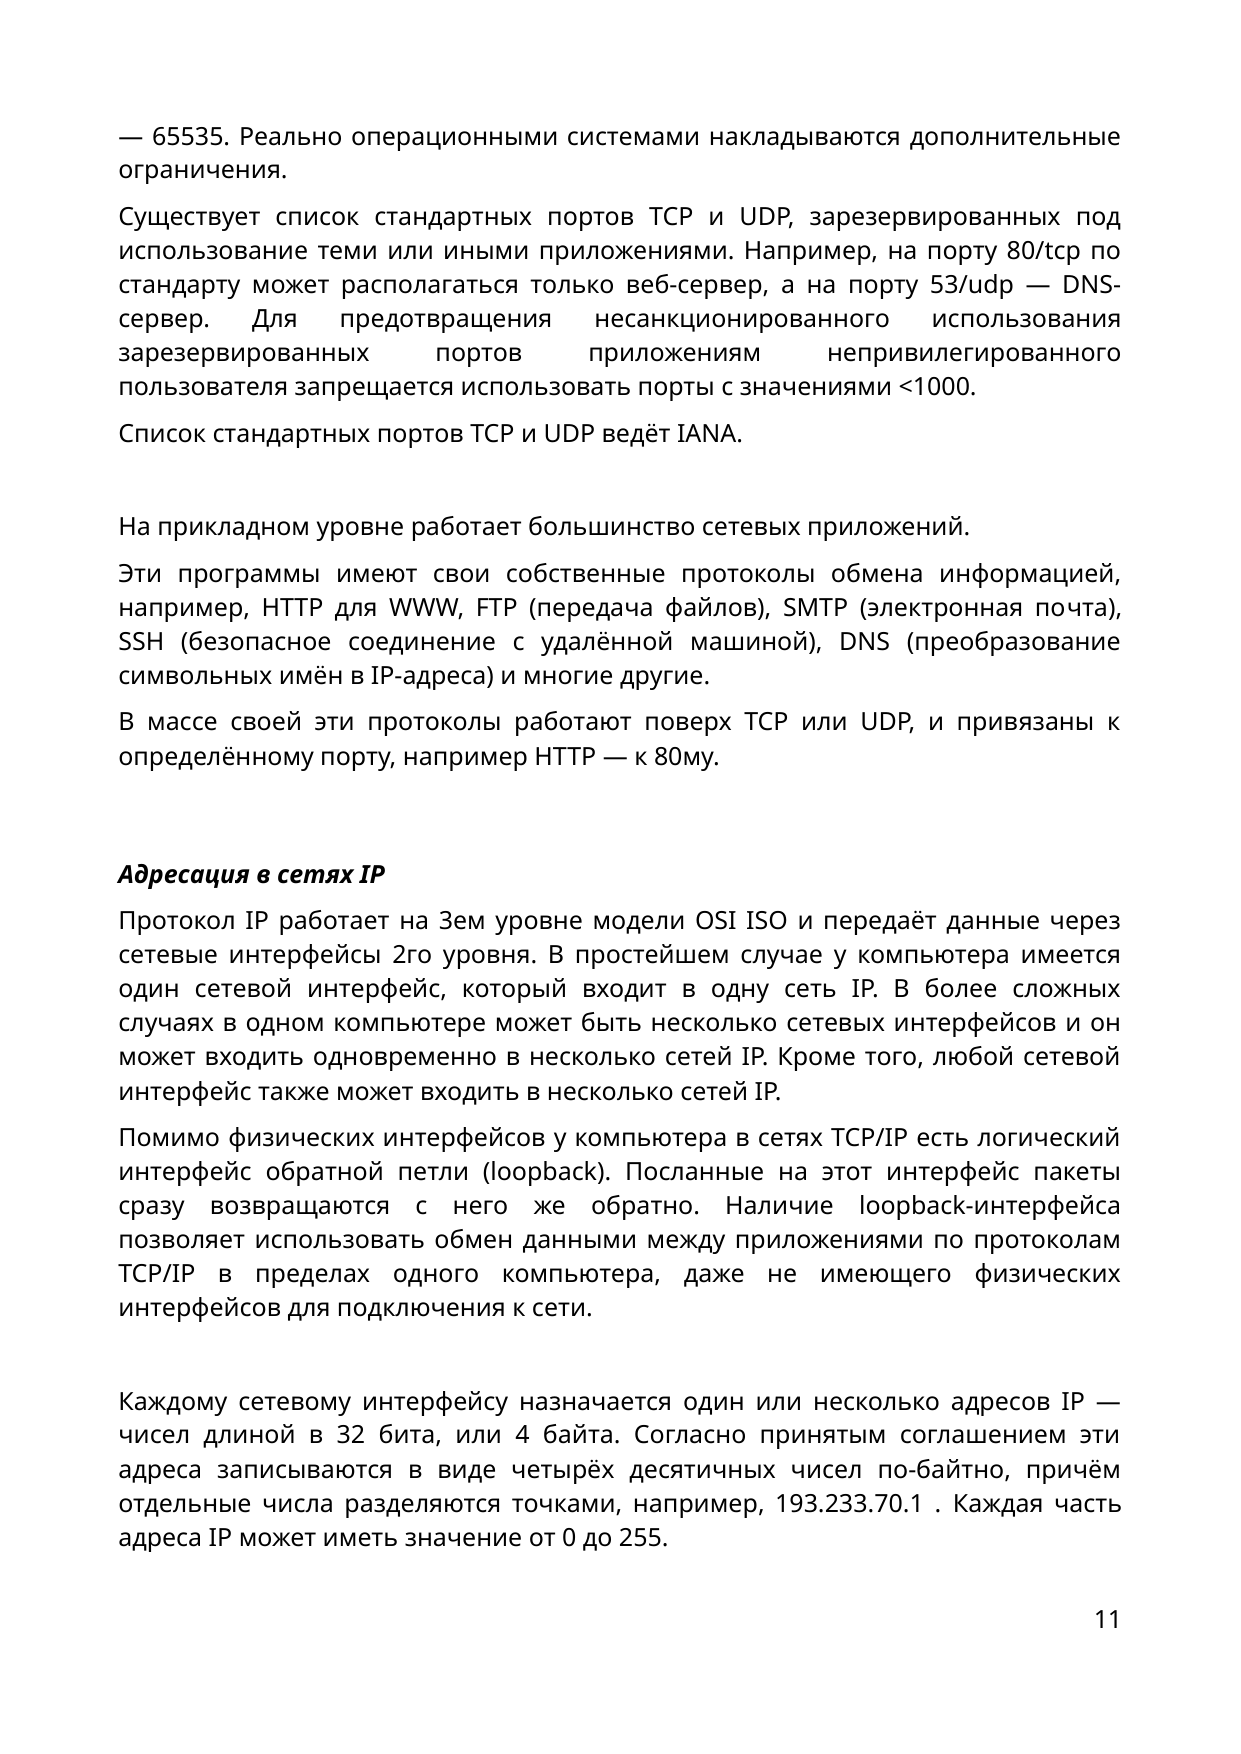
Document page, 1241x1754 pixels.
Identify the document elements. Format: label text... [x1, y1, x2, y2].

text Помимо физических интерфейсов у компьютера в сетях TCP/IP есть логический интерфейс обратной петли (loopback). Посланные на этот интерфейс пакеты сразу возвращаются с него же обратно. Наличие loopback-интерфейса позволяет использовать обмен данными между приложениями по протоколам TCP/IP в пределах одного компьютера, даже не имеющего физических интерфейсов для подключения к сети. [118, 1120, 1122, 1324]
subtitle Адресация в сетях IP [118, 856, 1122, 890]
text Эти программы имеют свои собственные протоколы обмена информацией, например, HTTP для WWW, FTP (передача файлов), SMTP (электронная почта), SSH (безопасное соединение с удалённой машиной), DNS (преобразование символьных имён в IP-адреса) и многие другие. [118, 555, 1122, 692]
text — 65535. Реально операционными системами накладываются дополнительные ограничения. [118, 118, 1122, 186]
text На прикладном уровне работает большинство сетевых приложений. [118, 509, 1122, 543]
text Существует список стандартных портов TCP и UDP, зарезервированных под использование теми или иными приложениями. Например, на порту 80/tcp по стандарту может располагаться только веб-сервер, а на порту 53/udp — DNS-сервер. Для предотвращения несанкционированного использования зарезервированных портов приложениям непривилегированного пользователя запрещается использовать порты с значениями <1000. [118, 199, 1122, 403]
text Каждому сетевому интерфейсу назначается один или несколько адресов IP — чисел длиной в 32 бита, или 4 байта. Согласно принятым соглашением эти адреса записываются в виде четырёх десятичных чисел по-байтно, причём отдельные числа разделяются точками, например, 193.233.70.1 . Каждая часть адреса IP может иметь значение от 0 до 255. [118, 1383, 1122, 1553]
text В массе своей эти протоколы работают поверх TCP или UDP, и привязаны к определённому порту, например HTTP — к 80му. [118, 704, 1122, 772]
text Протокол IP работает на 3ем уровне модели OSI ISO и передаёт данные через сетевые интерфейсы 2го уровня. В простейшем случае у компьютера имеется один сетевой интерфейс, который входит в одну сеть IP. В более сложных случаях в одном компьютере может быть несколько сетевых интерфейсов и он может входить одновременно в несколько сетей IP. Кроме того, любой сетевой интерфейс также может входить в несколько сетей IP. [118, 903, 1122, 1107]
text Список стандартных портов TCP и UDP ведёт IANA. [118, 416, 1122, 450]
